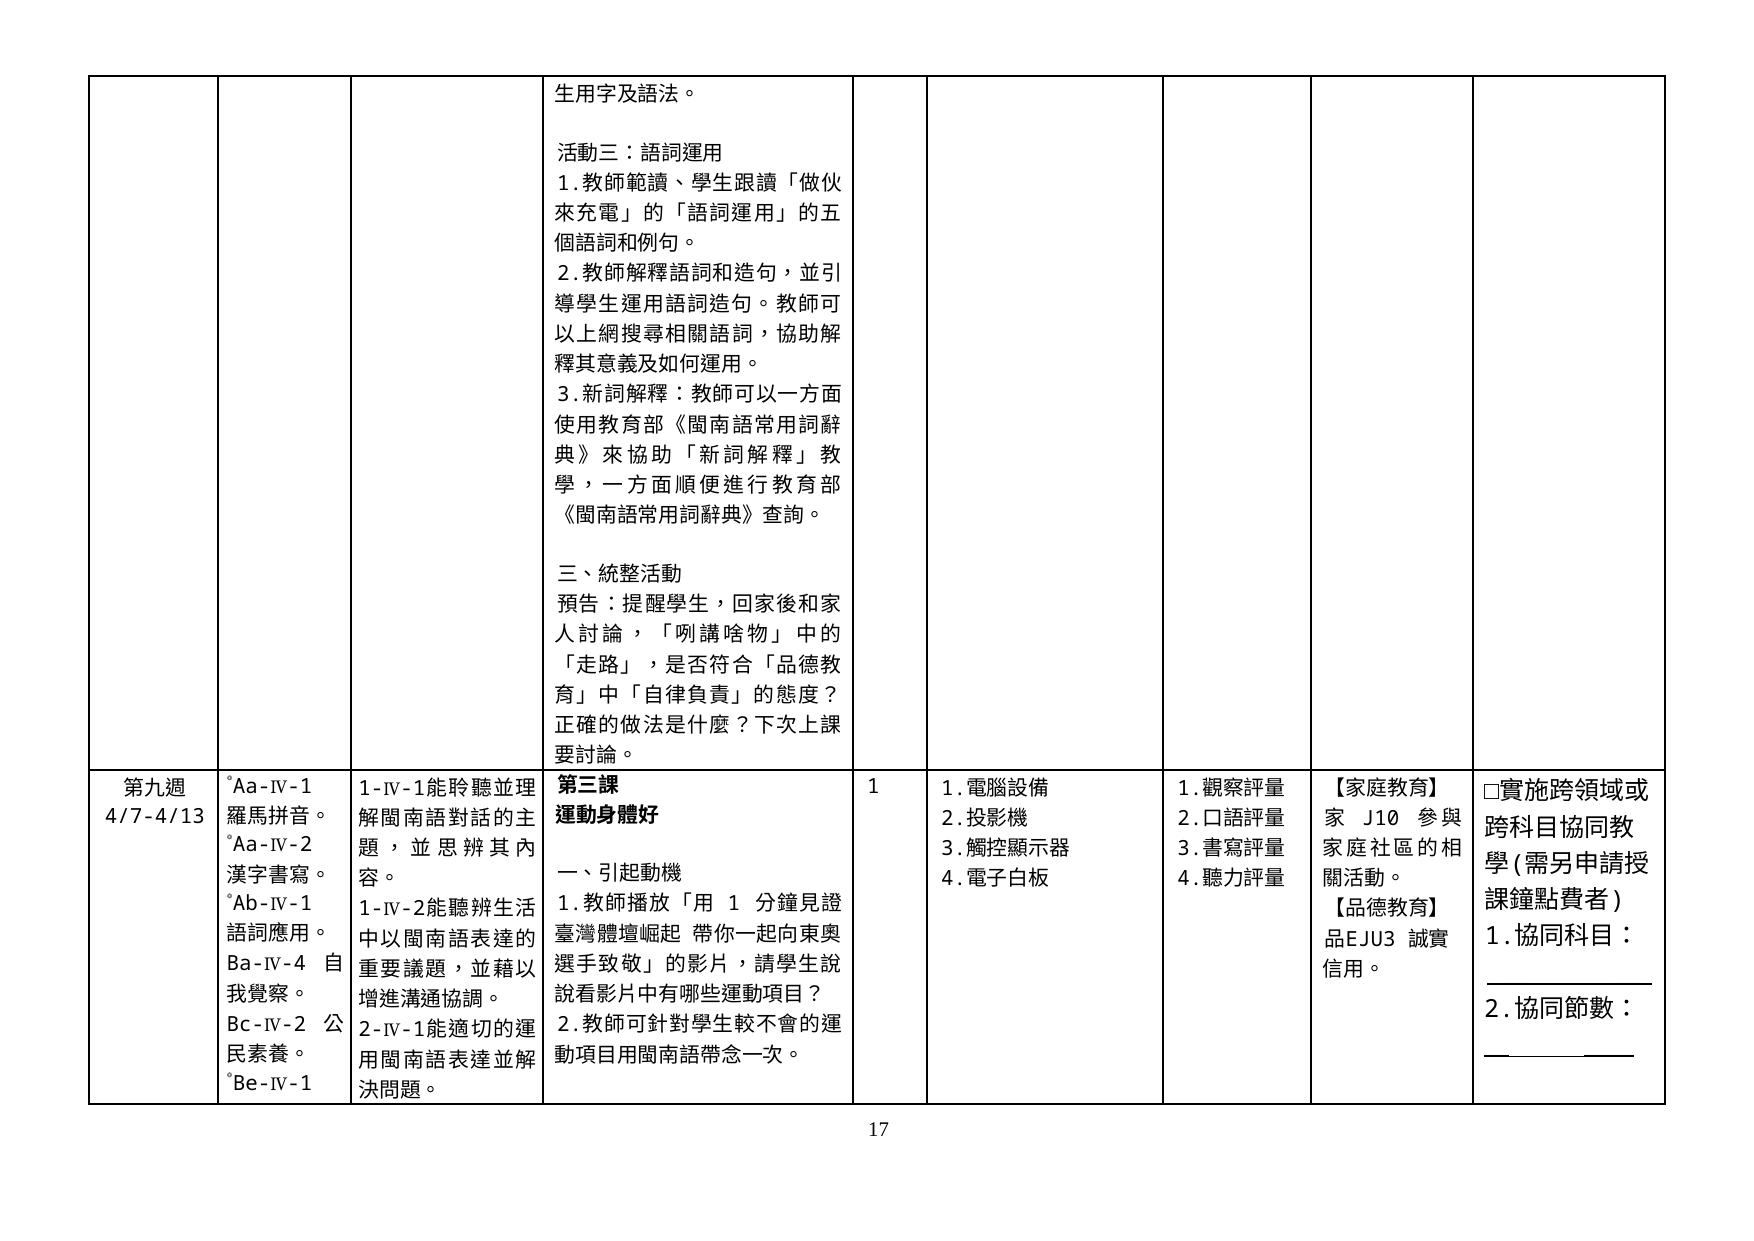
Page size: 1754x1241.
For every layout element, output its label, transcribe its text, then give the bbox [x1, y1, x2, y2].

table_cell 第三課 運動身體好 一、引起動機 1.教師播放「用 1 分鐘見證臺灣體壇崛起 帶你一起向東奧選手致敬」的影片，請學生說說看影片中有哪些運動項目？ 2.教師可針對學生較不會的運動項目用閩南語帶念一次。 [544, 771, 852, 1103]
table_cell [352, 77, 542, 769]
table_cell ◎Aa-Ⅳ-1 羅馬拼音。 ◎Aa-Ⅳ-2 漢字書寫。 ◎Ab-Ⅳ-1 語詞應用。 Ba-Ⅳ-4 自我覺察。 Bc-Ⅳ-2 公民素養。 ◎Be-Ⅳ-1 [219, 771, 350, 1103]
table_cell [854, 77, 926, 769]
table_cell 1.電腦設備 2.投影機 3.觸控顯示器 4.電子白板 [928, 771, 1162, 1103]
table_cell [928, 77, 1162, 769]
table_cell 1-Ⅳ-1能聆聽並理解閩南語對話的主題，並思辨其內容。 1-Ⅳ-2能聽辨生活中以閩南語表達的重要議題，並藉以增進溝通協調。 2-Ⅳ-1能適切的運用閩南語表達並解決問題。 [352, 771, 542, 1103]
table_cell [1312, 77, 1472, 769]
table_cell 【家庭教育】 家 J10 參與家庭社區的相關活動。 【品德教育】 品EJU3 誠實信用。 [1312, 771, 1472, 1103]
table_cell [90, 77, 217, 769]
table_cell 1 [854, 771, 926, 1103]
table_cell [1164, 77, 1310, 769]
table_cell □實施跨領域或跨科目協同教學(需另申請授課鐘點費者) 1.協同科目： ＿ ＿ 2.協同節數： ＿ ＿＿ [1474, 771, 1664, 1103]
table_cell [219, 77, 350, 769]
table_cell [1474, 77, 1664, 769]
table_cell 1.觀察評量 2.口語評量 3.書寫評量 4.聽力評量 [1164, 771, 1310, 1103]
table_cell 生用字及語法。 活動三：語詞運用 1.教師範讀、學生跟讀「做伙來充電」的「語詞運用」的五個語詞和例句。 2.教師解釋語詞和造句，並引導學生運用語詞造句。教師可以上網搜尋相關語詞，協助解釋其意義及如何運用。 3.新詞解釋：教師可以一方面使用教育部《閩南語常用詞辭典》來協助「新詞解釋」教學，一方面順便進行教育部《閩南語常用詞辭典》查詢。 三、統整活動 預告：提醒學生，回家後和家人討論，「咧講啥物」中的「走路」，是否符合「品德教育」中「自律負責」的態度？正確的做法是什麼？下次上課要討論。 [544, 77, 852, 769]
table_cell 第九週 4/7-4/13 [90, 771, 217, 1103]
